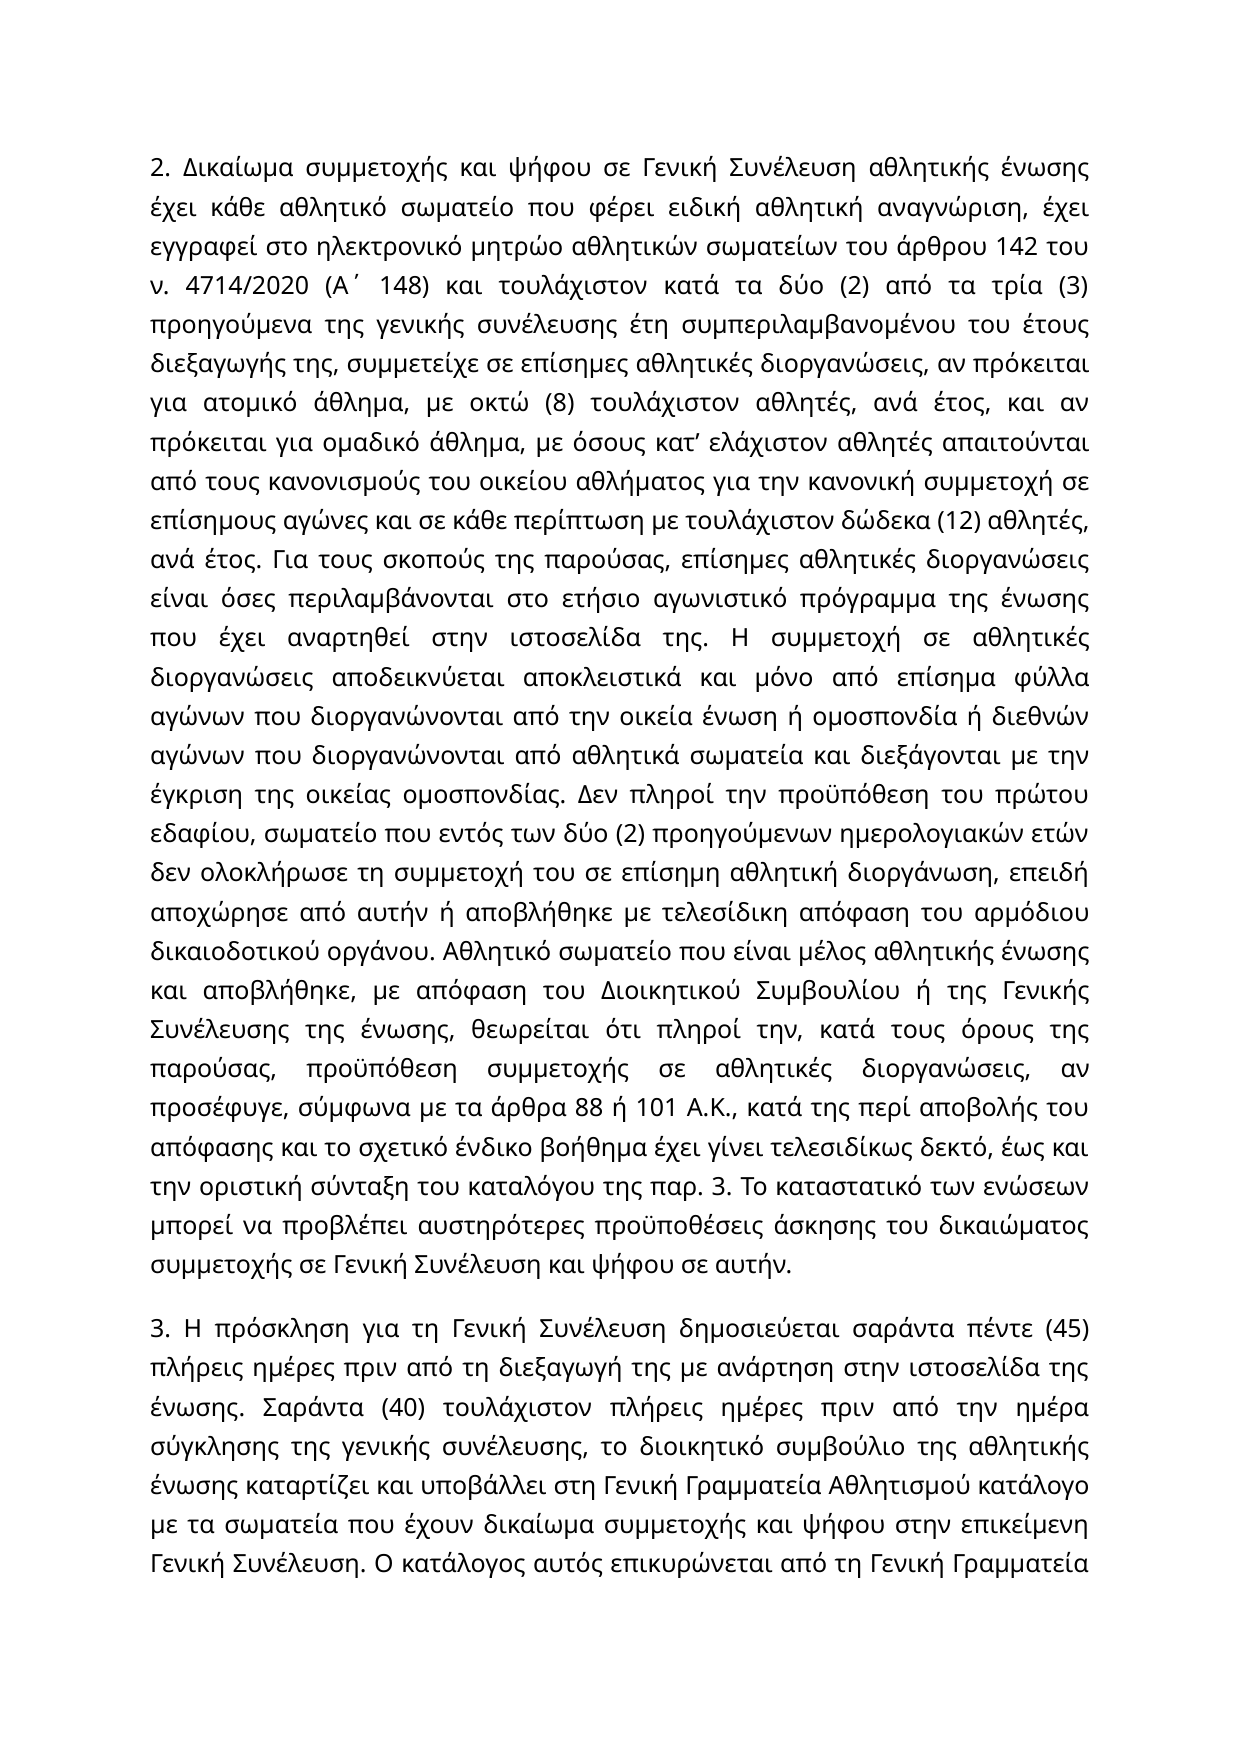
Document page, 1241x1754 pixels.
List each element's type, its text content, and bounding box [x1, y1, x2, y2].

text 2. Δικαίωμα συμμετοχής και ψήφου σε Γενική Συνέλευση αθλητικής ένωσης έχει κάθε αθλητικό σωματείο που φέρει ειδική αθλητική αναγνώριση, έχει εγγραφεί στο ηλεκτρονικό μητρώο αθλητικών σωματείων του άρθρου 142 του ν. 4714/2020 (Α΄ 148) και τουλάχιστον κατά τα δύο (2) από τα τρία (3) προηγούμενα της γενικής συνέλευσης έτη συμπεριλαμβανομένου του έτους διεξαγωγής της, συμμετείχε σε επίσημες αθλητικές διοργανώσεις, αν πρόκειται για ατομικό άθλημα, με οκτώ (8) τουλάχιστον αθλητές, ανά έτος, και αν πρόκειται για ομαδικό άθλημα, με όσους κατ’ ελάχιστον αθλητές απαιτούνται από τους κανονισμούς του οικείου αθλήματος για την κανονική συμμετοχή σε επίσημους αγώνες και σε κάθε περίπτωση με τουλάχιστον δώδεκα (12) αθλητές, ανά έτος. Για τους σκοπούς της παρούσας, επίσημες αθλητικές διοργανώσεις είναι όσες περιλαμβάνονται στο ετήσιο αγωνιστικό πρόγραμμα της ένωσης που έχει αναρτηθεί στην ιστοσελίδα της. Η συμμετοχή σε αθλητικές διοργανώσεις αποδεικνύεται αποκλειστικά και μόνο από επίσημα φύλλα αγώνων που διοργανώνονται από την οικεία ένωση ή ομοσπονδία ή διεθνών αγώνων που διοργανώνονται από αθλητικά σωματεία και διεξάγονται με την έγκριση της οικείας ομοσπονδίας. Δεν πληροί την προϋπόθεση του πρώτου εδαφίου, σωματείο που εντός των δύο (2) προηγούμενων ημερολογιακών ετών δεν ολοκλήρωσε τη συμμετοχή του σε επίσημη αθλητική διοργάνωση, επειδή αποχώρησε από αυτήν ή αποβλήθηκε με τελεσίδικη απόφαση του αρμόδιου δικαιοδοτικού οργάνου. Αθλητικό σωματείο που είναι μέλος αθλητικής ένωσης και αποβλήθηκε, με απόφαση του Διοικητικού Συμβουλίου ή της Γενικής Συνέλευσης της ένωσης, θεωρείται ότι πληροί την, κατά τους όρους της παρούσας, προϋπόθεση συμμετοχής σε αθλητικές διοργανώσεις, αν προσέφυγε, σύμφωνα με τα άρθρα 88 ή 101 Α.Κ., κατά της περί αποβολής του απόφασης και το σχετικό ένδικο βοήθημα έχει γίνει τελεσιδίκως δεκτό, έως και την οριστική σύνταξη του καταλόγου της παρ. 3. Το καταστατικό των ενώσεων μπορεί να προβλέπει αυστηρότερες προϋποθέσεις άσκησης του δικαιώματος συμμετοχής σε Γενική Συνέλευση και ψήφου σε αυτήν. [150, 150, 1090, 1281]
text 3. Η πρόσκληση για τη Γενική Συνέλευση δημοσιεύεται σαράντα πέντε (45) πλήρεις ημέρες πριν από τη διεξαγωγή της με ανάρτηση στην ιστοσελίδα της ένωσης. Σαράντα (40) τουλάχιστον πλήρεις ημέρες πριν από την ημέρα σύγκλησης της γενικής συνέλευσης, το διοικητικό συμβούλιο της αθλητικής ένωσης καταρτίζει και υποβάλλει στη Γενική Γραμματεία Αθλητισμού κατάλογο με τα σωματεία που έχουν δικαίωμα συμμετοχής και ψήφου στην επικείμενη Γενική Συνέλευση. Ο κατάλογος αυτός επικυρώνεται από τη Γενική Γραμματεία [150, 1311, 1090, 1580]
